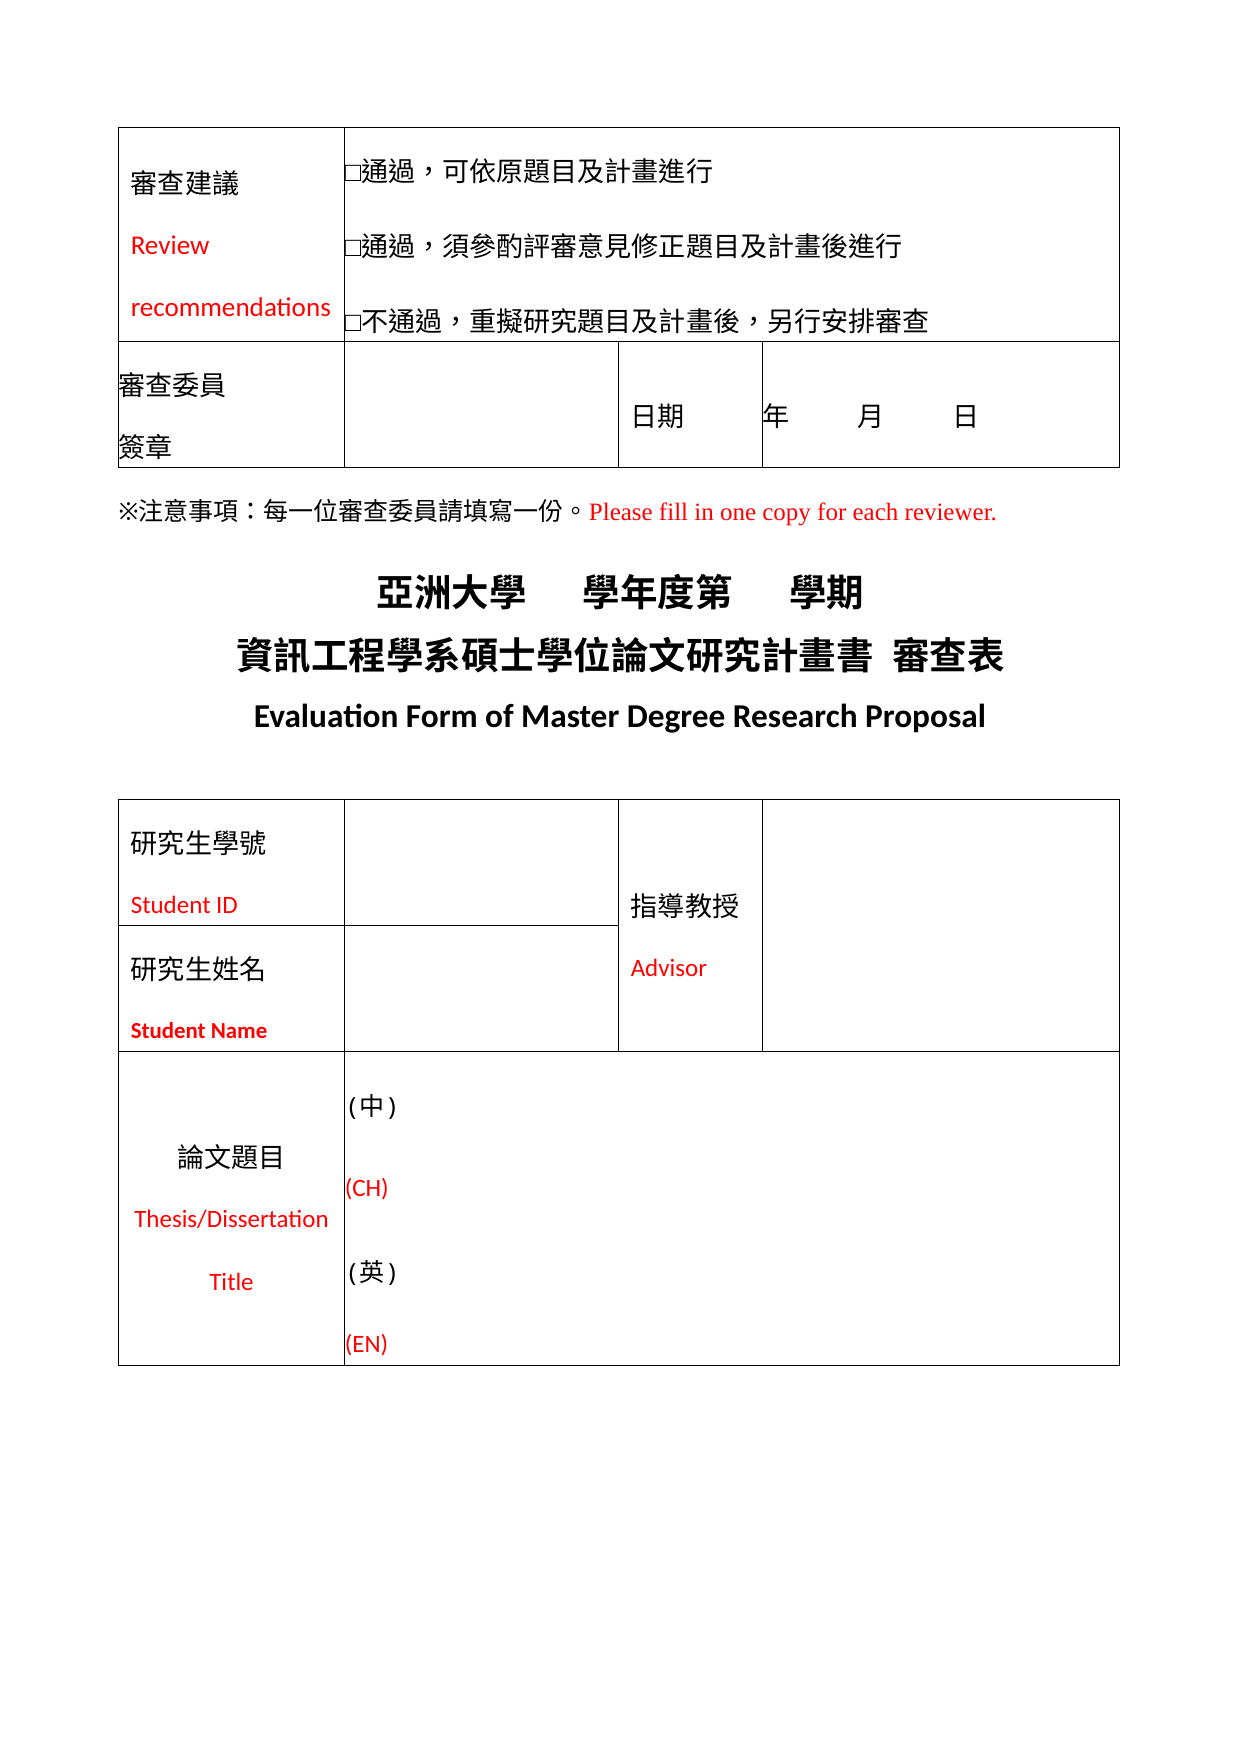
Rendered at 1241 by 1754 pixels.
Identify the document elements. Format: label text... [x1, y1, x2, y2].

table_cell 日期 [619, 342, 762, 467]
table_cell 研究生姓名 Student Name [119, 926, 344, 1051]
table_cell 審查建議 Review recommendations [119, 128, 344, 341]
text Evaluation Form of Master Degree Research Proposal [118, 674, 1122, 736]
table_cell 年 月 日 [763, 342, 1119, 467]
text ※注意事項：每一位審查委員請填寫一份。Please fill in one copy for each reviewer. [118, 468, 1122, 530]
table_cell [345, 342, 618, 467]
table_header [763, 800, 1119, 1051]
table_header 研究生學號Student ID [119, 800, 344, 925]
table_cell 論文題目 Thesis/Dissertation Title [119, 1052, 344, 1364]
table_cell (中) (CH) (英) (EN) [345, 1052, 1119, 1364]
table_cell 審查委員 簽章 [119, 342, 344, 467]
table_cell [345, 926, 618, 1051]
table_header 指導教授 Advisor [619, 800, 762, 1051]
text 亞洲大學 學年度第 學期 [118, 549, 1122, 611]
table_header [345, 800, 618, 925]
table_cell □通過，可依原題目及計畫進行 □通過，須參酌評審意見修正題目及計畫後進行 □不通過，重擬研究題目及計畫後，另行安排審查 [345, 128, 1119, 341]
text 資訊工程學系碩士學位論文研究計畫書 審查表 [118, 611, 1122, 674]
